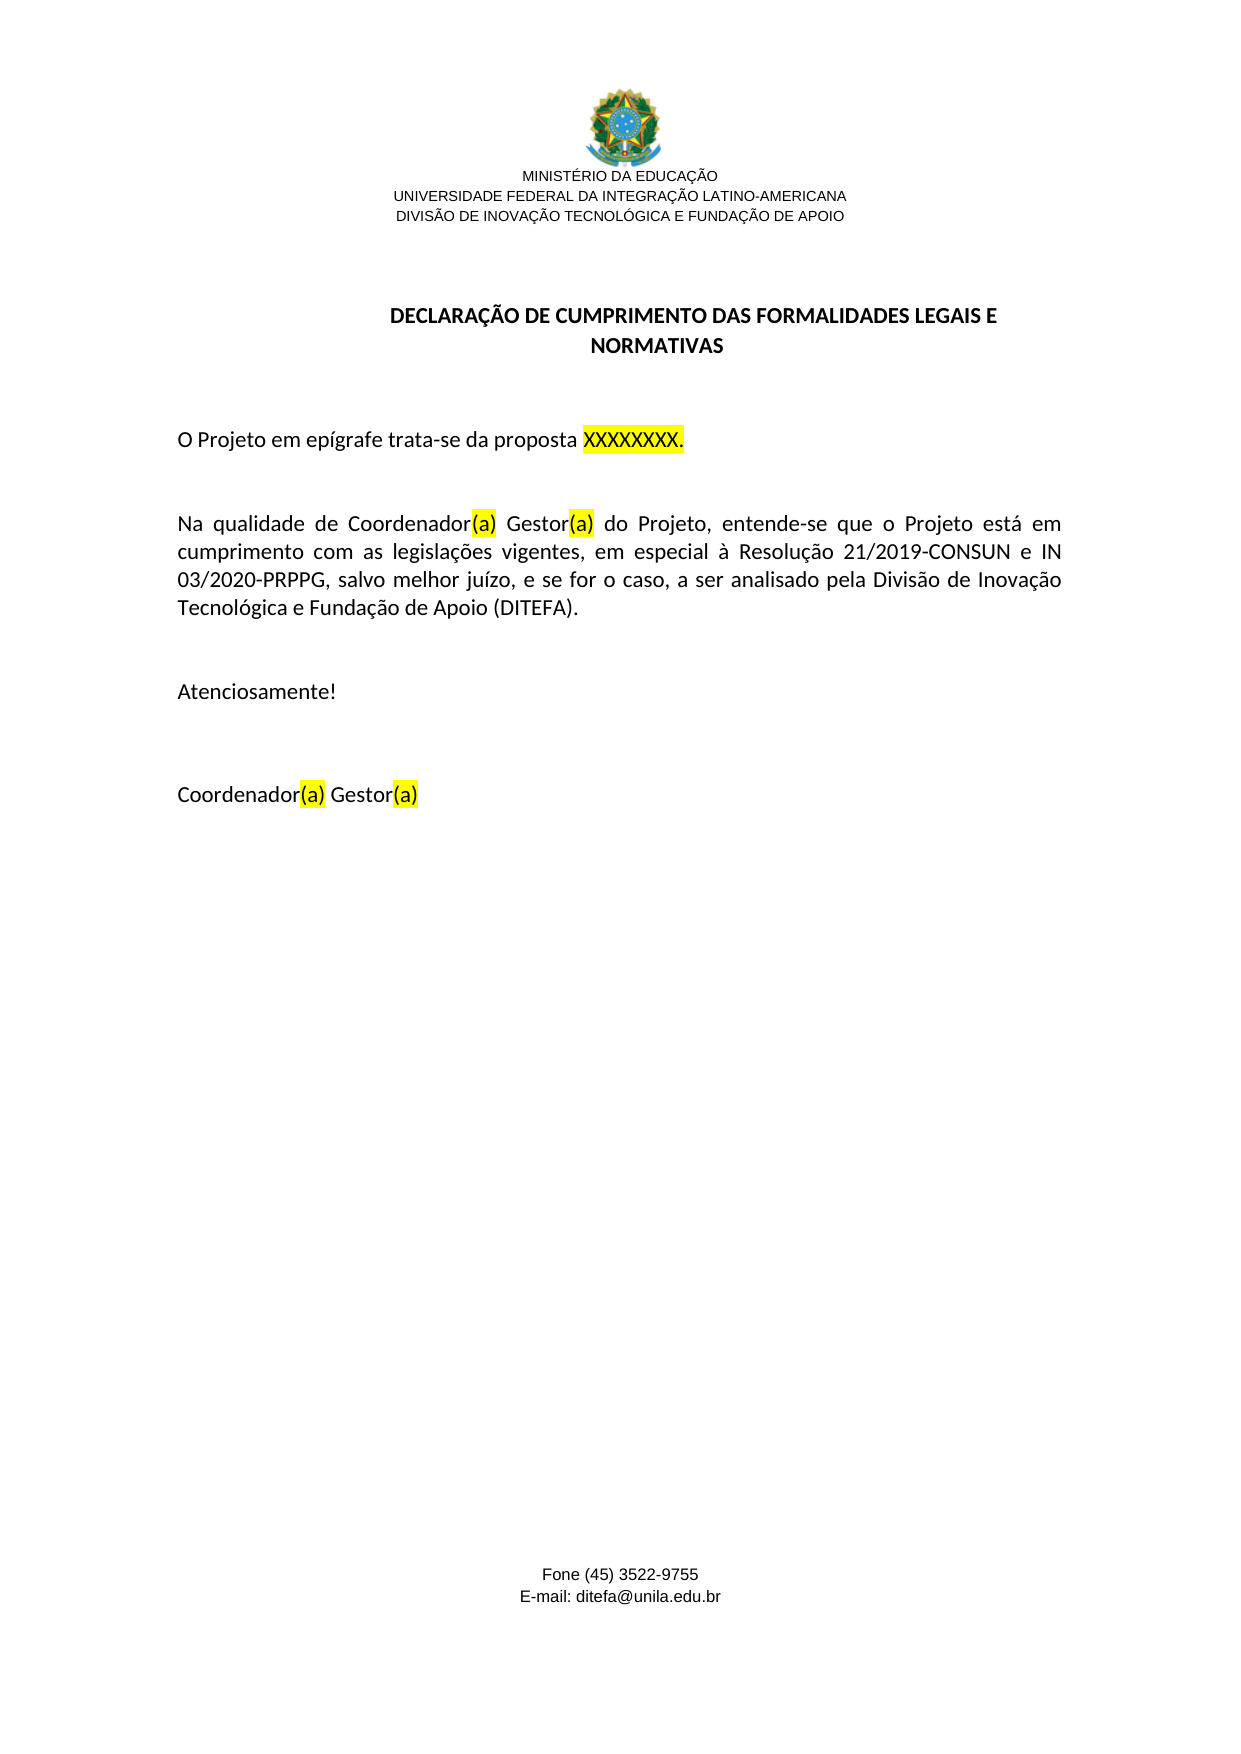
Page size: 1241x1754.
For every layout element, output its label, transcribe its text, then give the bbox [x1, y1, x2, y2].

text Atenciosamente! [177, 677, 1063, 705]
text Na qualidade de Coordenador(a) Gestor(a) do Projeto, entende-se que o Projeto está em cumprimento com as legislações vigentes, em especial à Resolução 21/2019-CONSUN e IN 03/2020-PRPPG, salvo melhor juízo, e se for o caso, a ser analisado pela Divisão de Inovação Tecnológica e Fundação de Apoio (DITEFA). [177, 509, 1063, 621]
text O Projeto em epígrafe trata-se da proposta XXXXXXXX. [177, 425, 1063, 453]
text DECLARAÇÃO DE CUMPRIMENTO DAS FORMALIDADES LEGAIS E NORMATIVAS [251, 301, 1063, 359]
text Coordenador(a) Gestor(a) [177, 780, 1063, 808]
picture [579, 78, 661, 178]
